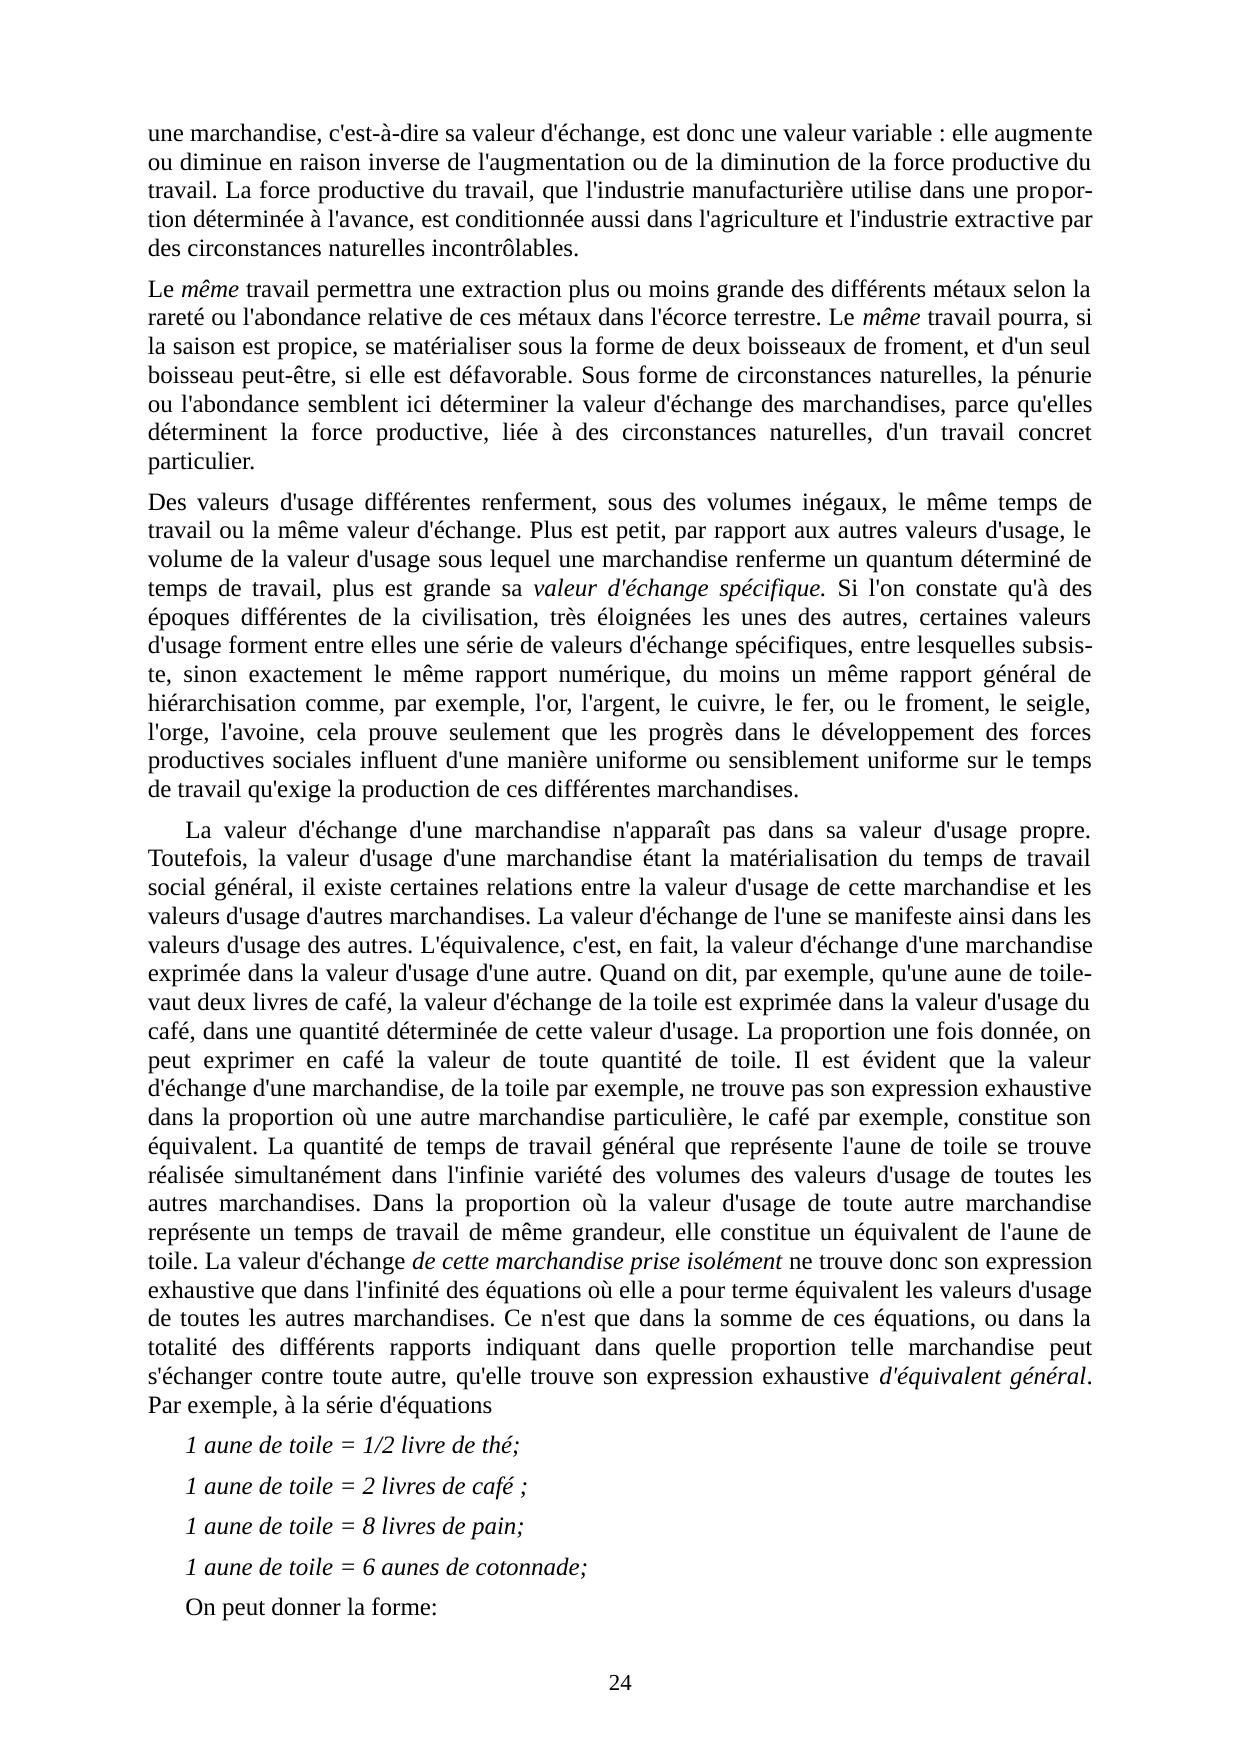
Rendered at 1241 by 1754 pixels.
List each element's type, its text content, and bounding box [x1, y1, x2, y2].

text La valeur d'échange d'une marchandise n'apparaît pas dans sa valeur d'usage propre. Toutefois, la valeur d'usage d'une marchandise étant la matérialisation du temps de travail social général, il existe certaines relations entre la valeur d'usage de cette marchandise et les valeurs d'usage d'autres marchandises. La valeur d'échange de l'une se manifeste ainsi dans les valeurs d'usage des autres. L'équivalence, c'est, en fait, la valeur d'échange d'une mar­chan­dise exprimée dans la valeur d'usage d'une autre. Quand on dit, par exemple, qu'une aune de toile-vaut deux livres de café, la valeur d'échange de la toile est exprimée dans la valeur d'usage du café, dans une quantité déterminée de cette valeur d'usage. La proportion une fois donnée, on peut exprimer en café la valeur de toute quantité de toile. Il est évident que la valeur d'échange d'une marchandise, de la toile par exemple, ne trouve pas son expression exhaustive dans la proportion où une autre marchandise particulière, le café par exemple, constitue son équivalent. La quantité de temps de travail général que représente l'aune de toile se trouve réalisée simultanément dans l'infinie variété des volumes des valeurs d'usage de toutes les autres marchandises. Dans la proportion où la valeur d'usage de toute autre marchandise représente un temps de travail de même grandeur, elle constitue un équivalent de l'aune de toile. La valeur d'échange de cette marchandise prise isolément ne trouve donc son expression exhaustive que dans l'infinité des équations où elle a pour terme équivalent les valeurs d'usage de toutes les autres marchandises. Ce n'est que dans la somme de ces équations, ou dans la totalité des différents rapports indiquant dans quelle proportion telle marchandise peut s'échanger contre toute autre, qu'elle trouve son expression exhaustive d'équivalent général. Par exemple, à la série d'équations [148, 815, 1093, 1418]
text On peut donner la forme: [148, 1592, 1093, 1621]
text Des valeurs d'usage différentes renferment, sous des volumes inégaux, le même temps de travail ou la même valeur d'échange. Plus est petit, par rapport aux autres valeurs d'usage, le volume de la valeur d'usage sous lequel une marchandise renferme un quantum déterminé de temps de travail, plus est grande sa valeur d'échange spécifique. Si l'on constate qu'à des époques différentes de la civilisation, très éloignées les unes des autres, certaines valeurs d'usage forment entre elles une série de valeurs d'échange spécifiques, entre lesquelles sub­sis­te, sinon exactement le même rapport numérique, du moins un même rapport général de hiérarchisation comme, par exemple, l'or, l'argent, le cuivre, le fer, ou le froment, le seigle, l'orge, l'avoine, cela prouve seulement que les progrès dans le développement des forces productives sociales influent d'une manière uniforme ou sensiblement uniforme sur le temps de travail qu'exige la production de ces différentes marchandises. [148, 487, 1093, 803]
text 1 aune de toile = 2 livres de café ; [148, 1471, 1093, 1499]
text 1 aune de toile = 1/2 livre de thé; [148, 1430, 1093, 1459]
text 1 aune de toile = 8 livres de pain; [148, 1511, 1093, 1540]
text une marchandise, c'est-à-dire sa valeur d'échange, est donc une valeur variable : elle augmen­te ou diminue en raison inverse de l'augmentation ou de la diminution de la force productive du travail. La force productive du travail, que l'industrie manufacturière utilise dans une pro­por­tion déterminée à l'avance, est conditionnée aussi dans l'agriculture et l'industrie extrac­tive par des circonstances naturelles incontrôlables. [148, 118, 1093, 262]
text 1 aune de toile = 6 aunes de cotonnade; [148, 1552, 1093, 1581]
text Le même travail permettra une extraction plus ou moins grande des différents métaux selon la rareté ou l'abondance relative de ces métaux dans l'écorce terrestre. Le même travail pourra, si la saison est propice, se matérialiser sous la forme de deux boisseaux de froment, et d'un seul boisseau peut-être, si elle est défavorable. Sous forme de circonstances naturelles, la pénurie ou l'abondance semblent ici déterminer la valeur d'échange des mar­chandises, parce qu'elles déterminent la force produc­tive, liée à des circonstances naturelles, d'un travail concret particulier. [148, 274, 1093, 475]
